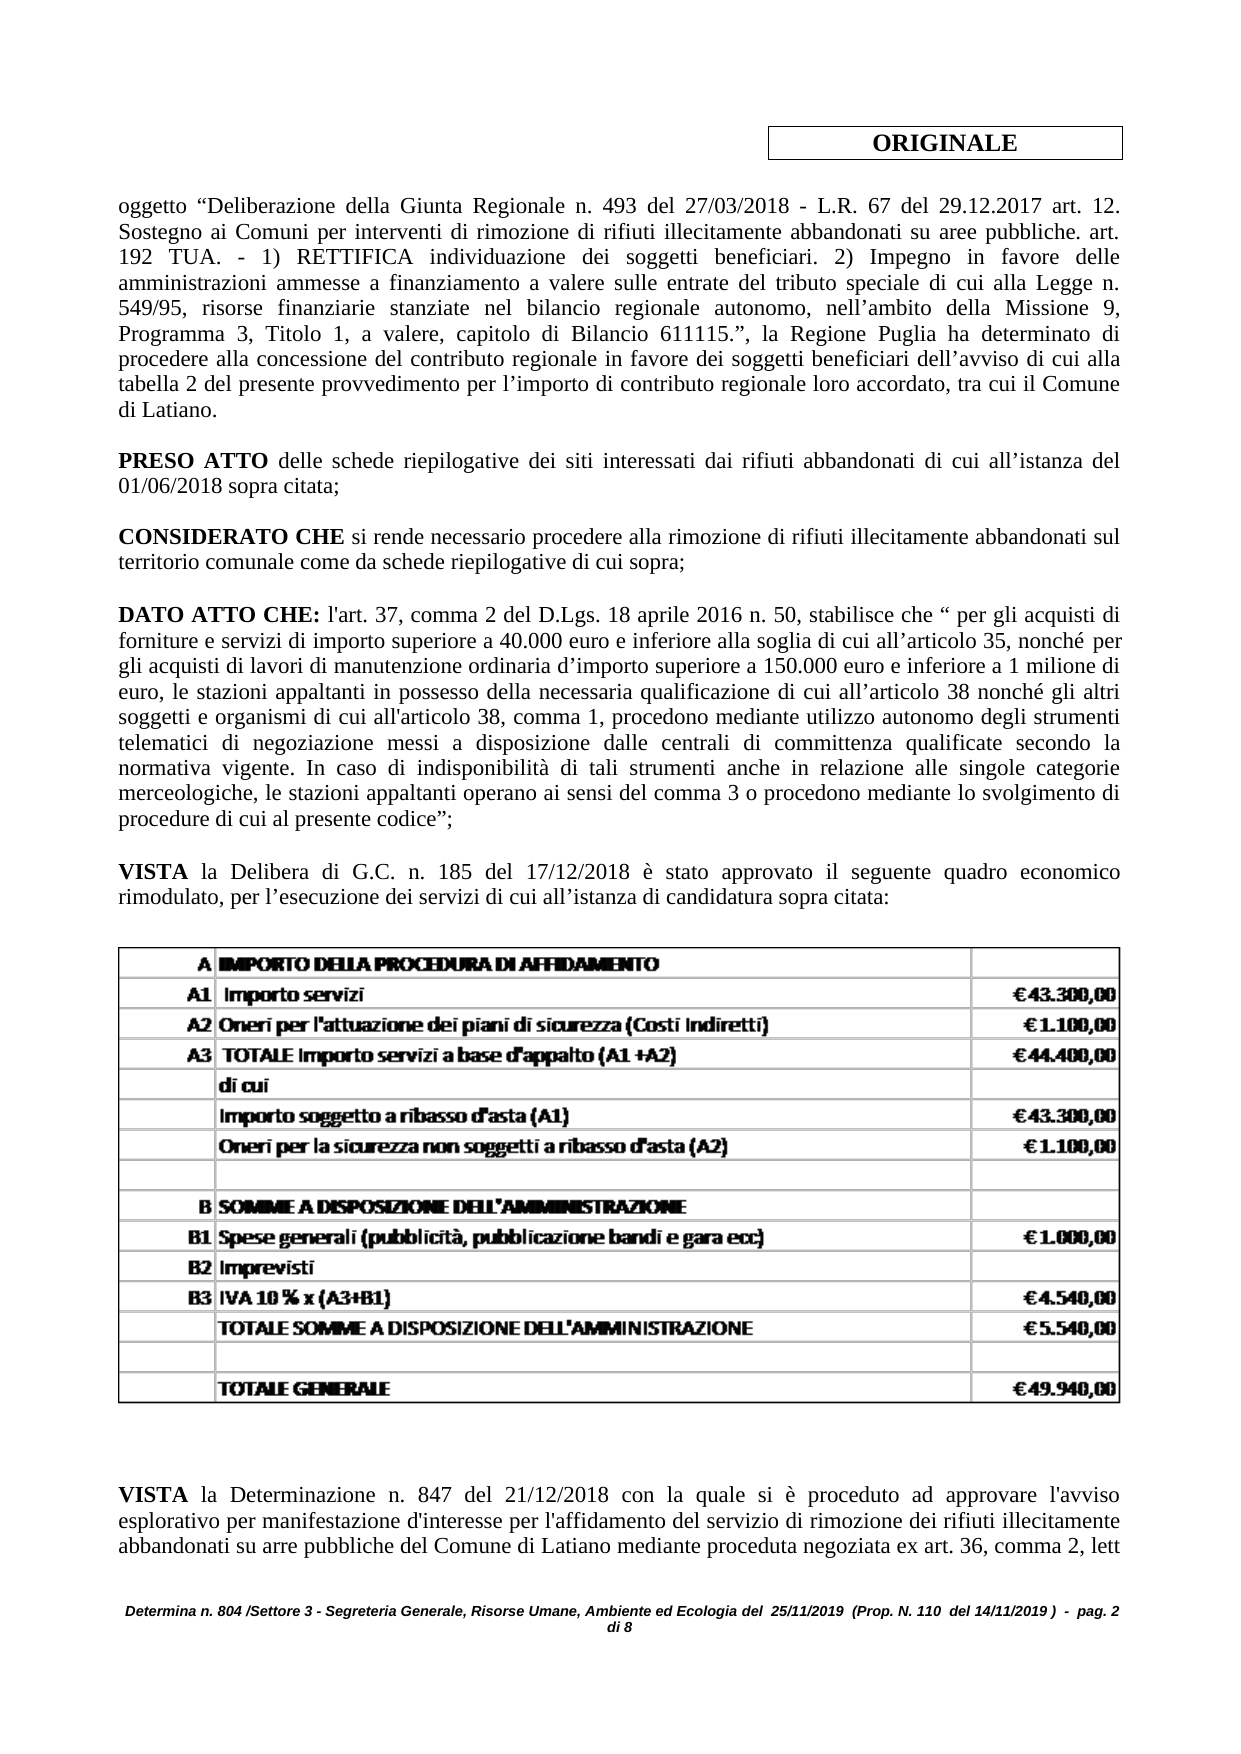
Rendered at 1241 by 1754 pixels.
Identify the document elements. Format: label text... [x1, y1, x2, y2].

text oggetto “Deliberazione della Giunta Regionale n. 493 del 27/03/2018 - L.R. 67 del 29.12.2017 art. 12. Sostegno ai Comuni per interventi di rimozione di rifiuti illecitamente abbandonati su aree pubbliche. art. 192 TUA. - 1) RETTIFICA individuazione dei soggetti beneficiari. 2) Impegno in favore delle amministrazioni ammesse a finanziamento a valere sulle entrate del tributo speciale di cui alla Legge n. 549/95, risorse finanziarie stanziate nel bilancio regionale autonomo, nell’ambito della Missione 9, Programma 3, Titolo 1, a valere, capitolo di Bilancio 611115.”, la Regione Puglia ha determinato di procedere alla concessione del contributo regionale in favore dei soggetti beneficiari dell’avviso di cui alla tabella 2 del presente provvedimento per l’importo di contributo regionale loro accordato, tra cui il Comune di Latiano. [118, 193, 1122, 422]
text VISTA la Delibera di G.C. n. 185 del 17/12/2018 è stato approvato il seguente quadro economico rimodulato, per l’esecuzione dei servizi di cui all’istanza di candidatura sopra citata: [118, 859, 1122, 910]
text CONSIDERATO CHE si rende necessario procedere alla rimozione di rifiuti illecitamente abbandonati sul territorio comunale come da schede riepilogative di cui sopra; [118, 524, 1122, 575]
text VISTA la Determinazione n. 847 del 21/12/2018 con la quale si è proceduto ad approvare l'avviso esplorativo per manifestazione d'interesse per l'affidamento del servizio di rimozione dei rifiuti illecitamente abbandonati su arre pubbliche del Comune di Latiano mediante proceduta negoziata ex art. 36, comma 2, lett [118, 1482, 1122, 1558]
picture [118, 947, 1122, 1405]
text PRESO ATTO delle schede riepilogative dei siti interessati dai rifiuti abbandonati di cui all’istanza del 01/06/2018 sopra citata; [118, 448, 1122, 498]
text DATO ATTO CHE: l'art. 37, comma 2 del D.Lgs. 18 aprile 2016 n. 50, stabilisce che “ per gli acquisti di forniture e servizi di importo superiore a 40.000 euro e inferiore alla soglia di cui all’articolo 35, nonché per gli acquisti di lavori di manutenzione ordinaria d’importo superiore a 150.000 euro e inferiore a 1 milione di euro, le stazioni appaltanti in possesso della necessaria qualificazione di cui all’articolo 38 nonché gli altri soggetti e organismi di cui all'articolo 38, comma 1, procedono mediante utilizzo autonomo degli strumenti telematici di negoziazione messi a disposizione dalle centrali di committenza qualificate secondo la normativa vigente. In caso di indisponibilità di tali strumenti anche in relazione alle singole categorie merceologiche, le stazioni appaltanti operano ai sensi del comma 3 o procedono mediante lo svolgimento di procedure di cui al presente codice”; [118, 602, 1122, 831]
